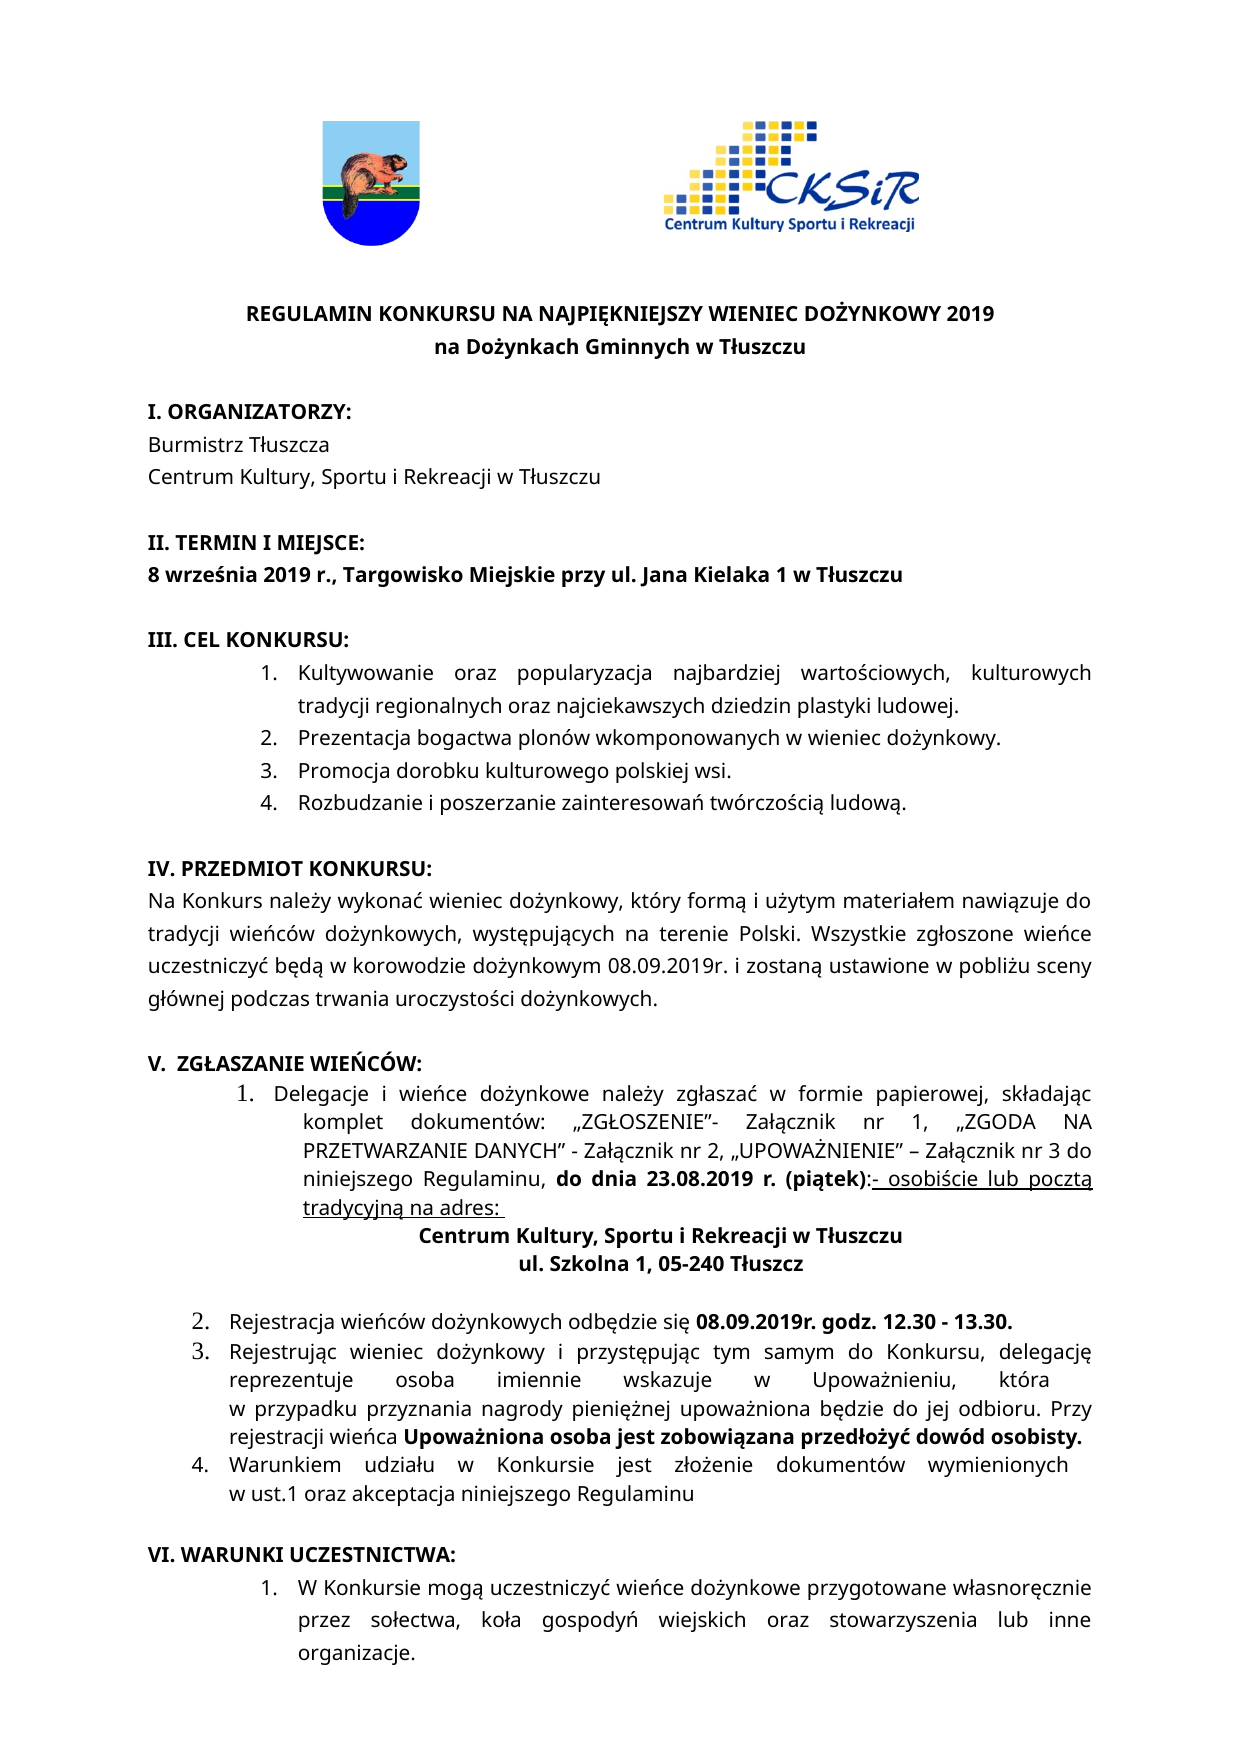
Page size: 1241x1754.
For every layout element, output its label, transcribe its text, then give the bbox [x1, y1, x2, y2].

list Promocja dorobku kulturowego polskiej wsi. [260, 756, 1093, 784]
text III. CEL KONKURSU: [148, 626, 1093, 654]
list Prezentacja bogactwa plonów wkomponowanych w wieniec dożynkowy. [260, 723, 1093, 752]
text II. TERMIN I MIEJSCE: [148, 528, 1093, 556]
text IV. PRZEDMIOT KONKURSU: [148, 854, 1093, 882]
text REGULAMIN KONKURSU NA NAJPIĘKNIEJSZY WIENIEC DOŻYNKOWY 2019 [148, 299, 1093, 328]
list Rejestrując wieniec dożynkowy i przystępując tym samym do Konkursu, delegację reprezentuje osoba imiennie wskazuje w Upoważnieniu, która w przypadku przyznania nagrody pieniężnej upoważniona będzie do jej odbioru. Przy rejestracji wieńca Upoważniona osoba jest zobowiązana przedłożyć dowód osobisty. [191, 1336, 1093, 1451]
text Na Konkurs należy wykonać wieniec dożynkowy, który formą i użytym materiałem nawiązuje do tradycji wieńców dożynkowych, występujących na terenie Polski. Wszystkie zgłoszone wieńce uczestniczyć będą w korowodzie dożynkowym 08.09.2019r. i zostaną ustawione w pobliżu sceny głównej podczas trwania uroczystości dożynkowych. [148, 886, 1093, 1013]
list Rejestracja wieńców dożynkowych odbędzie się 08.09.2019r. godz. 12.30 - 13.30. [191, 1306, 1093, 1336]
text na Dożynkach Gminnych w Tłuszczu [148, 332, 1093, 361]
text I. ORGANIZATORZY: [148, 397, 1093, 426]
text ul. Szkolna 1, 05-240 Tłuszcz [229, 1249, 1093, 1278]
text Centrum Kultury, Sportu i Rekreacji w Tłuszczu [148, 462, 1093, 491]
text 8 września 2019 r., Targowisko Miejskie przy ul. Jana Kielaka 1 w Tłuszczu [148, 560, 1093, 589]
text V. ZGŁASZANIE WIEŃCÓW: [148, 1049, 1093, 1078]
text Centrum Kultury, Sportu i Rekreacji w Tłuszczu [229, 1221, 1093, 1249]
list Warunkiem udziału w Konkursie jest złożenie dokumentów wymienionych w ust.1 oraz akceptacja niniejszego Regulaminu [191, 1451, 1093, 1507]
list Kultywowanie oraz popularyzacja najbardziej wartościowych, kulturowych tradycji regionalnych oraz najciekawszych dziedzin plastyki ludowej. [260, 658, 1093, 719]
list W Konkursie mogą uczestniczyć wieńce dożynkowe przygotowane własnoręcznie przez sołectwa, koła gospodyń wiejskich oraz stowarzyszenia lub inne organizacje. [260, 1573, 1093, 1666]
text VI. WARUNKI UCZESTNICTWA: [148, 1540, 1093, 1568]
text Burmistrz Tłuszcza [148, 430, 1093, 458]
list Rozbudzanie i poszerzanie zainteresowań twórczością ludową. [260, 788, 1093, 817]
list Delegacje i wieńce dożynkowe należy zgłaszać w formie papierowej, składając komplet dokumentów: „ZGŁOSZENIE”- Załącznik nr 1, „ZGODA NA PRZETWARZANIE DANYCH” - Załącznik nr 2, „UPOWAŻNIENIE” – Załącznik nr 3 do niniejszego Regulaminu, do dnia 23.08.2019 r. (piątek):- osobiście lub pocztą tradycyjną na adres: [236, 1078, 1093, 1221]
